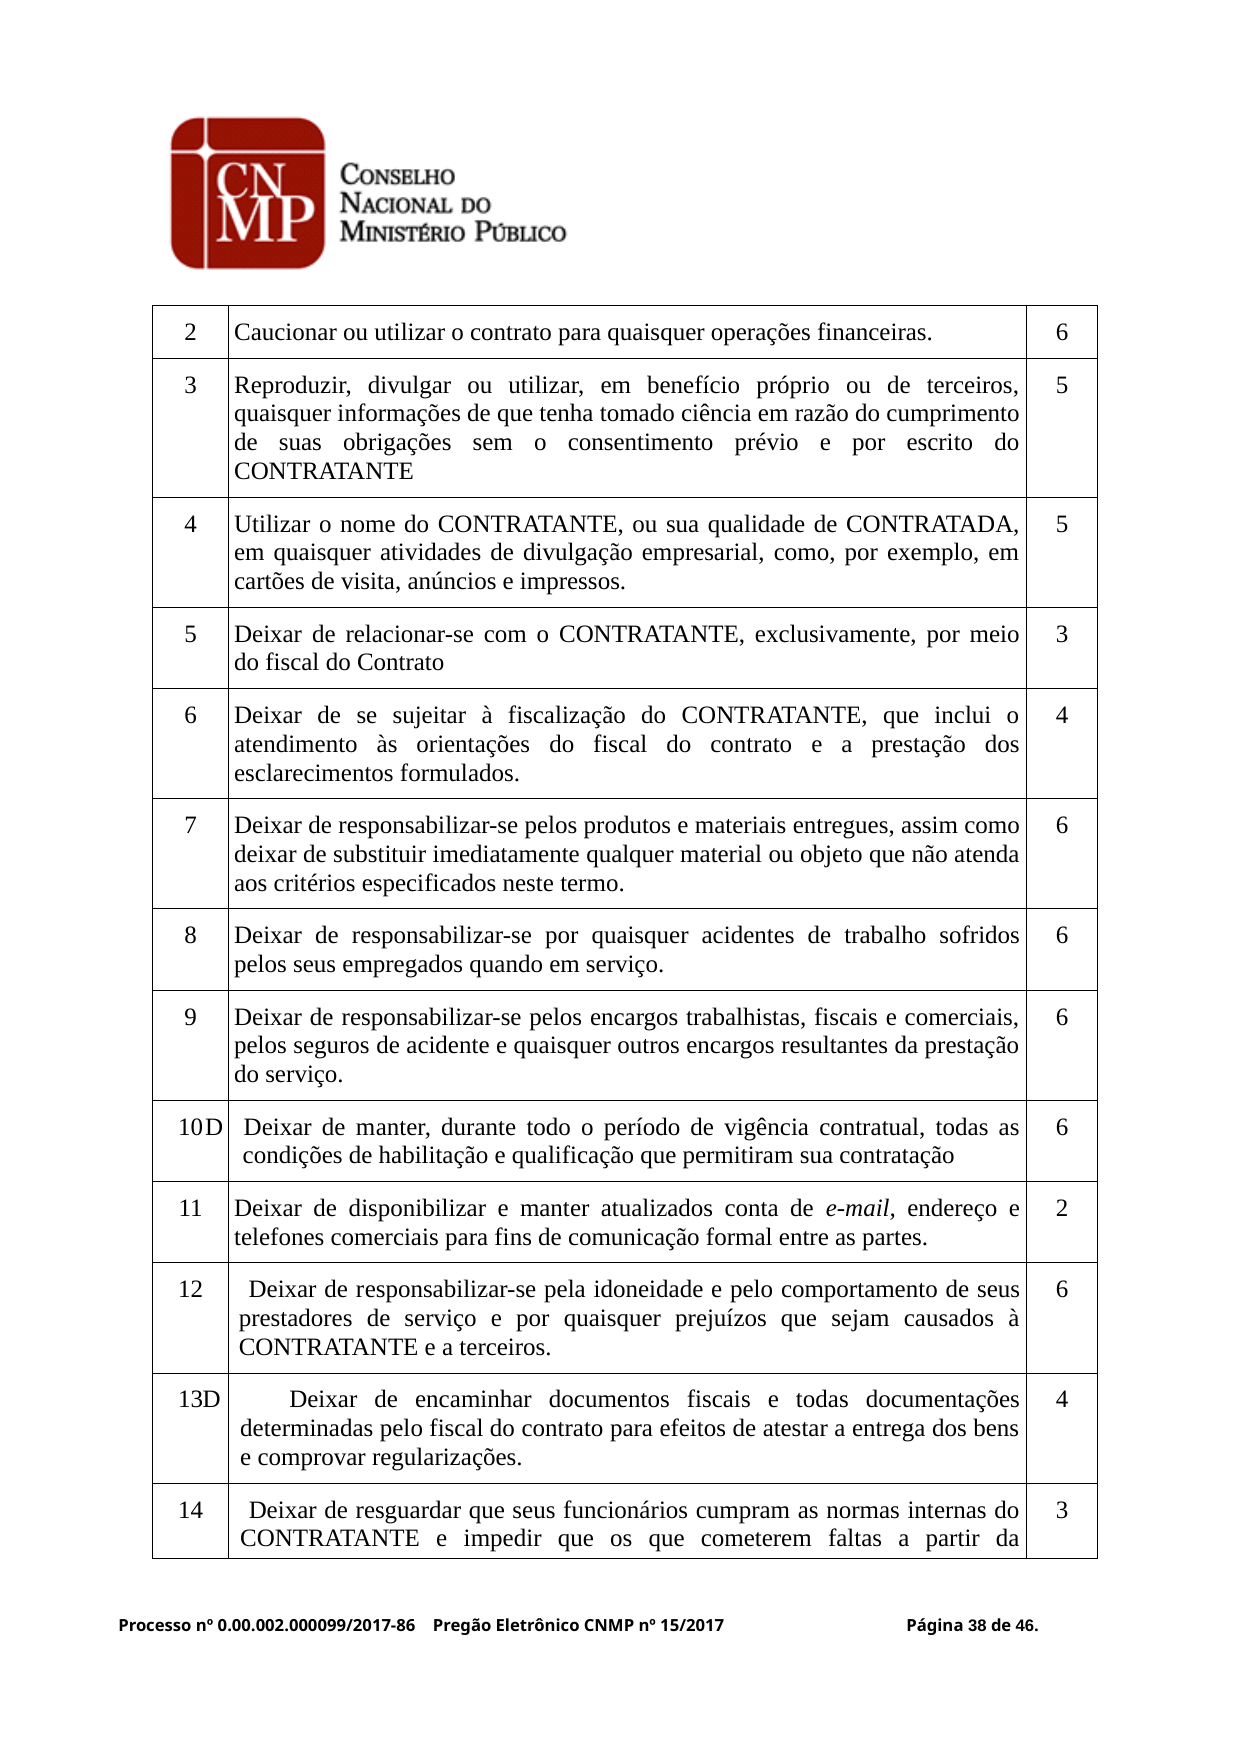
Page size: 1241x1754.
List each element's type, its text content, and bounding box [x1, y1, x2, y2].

table_cell Deixar de responsabilizar-se pelos produtos e materiais entregues, assim como deixar de substituir imediatamente qualquer material ou objeto que não atenda aos critérios especificados neste termo. [229, 799, 1026, 908]
table_cell 5 [1027, 498, 1097, 607]
table_cell 5 [1027, 359, 1097, 496]
table_cell 3 [1027, 1484, 1097, 1558]
table_cell 4 [1027, 689, 1097, 798]
table_cell 4 [153, 498, 228, 607]
table_cell Deixar de resguardar que seus funcionários cumpram as normas internas do CONTRATANTE e impedir que os que cometerem faltas a partir da [229, 1484, 1026, 1558]
table_cell Deixar de responsabilizar-se pela idoneidade e pelo comportamento de seus prestadores de serviço e por quaisquer prejuízos que sejam causados à CONTRATANTE e a terceiros. [229, 1263, 1026, 1372]
table_cell 14 [153, 1484, 228, 1558]
table_cell 6 [1027, 1263, 1097, 1372]
table_cell 4 [1027, 1374, 1097, 1482]
table_cell 10 [153, 1101, 228, 1181]
table_cell 2 [153, 306, 228, 358]
table_cell Deixar de disponibilizar e manter atualizados conta de e-mail, endereço e telefones comerciais para fins de comunicação formal entre as partes. [229, 1182, 1026, 1262]
table_cell Deixar de responsabilizar-se por quaisquer acidentes de trabalho sofridos pelos seus empregados quando em serviço. [229, 909, 1026, 989]
table_cell Deixar de se sujeitar à fiscalização do CONTRATANTE, que inclui o atendimento às orientações do fiscal do contrato e a prestação dos esclarecimentos formulados. [229, 689, 1026, 798]
table_cell 6 [1027, 991, 1097, 1099]
table_cell 3 [1027, 608, 1097, 688]
table_cell D Deixar de encaminhar documentos fiscais e todas documentações determinadas pelo fiscal do contrato para efeitos de atestar a entrega dos bens e comprovar regularizações. [229, 1374, 1026, 1482]
table_cell 6 [1027, 909, 1097, 989]
table_cell 9 [153, 991, 228, 1099]
table_cell 5 [153, 608, 228, 688]
table_cell 11 [153, 1182, 228, 1262]
table_cell 6 [1027, 306, 1097, 358]
table_cell 6 [1027, 1101, 1097, 1181]
table_cell D Deixar de manter, durante todo o período de vigência contratual, todas as condições de habilitação e qualificação que permitiram sua contratação [229, 1101, 1026, 1181]
table_cell Deixar de responsabilizar-se pelos encargos trabalhistas, fiscais e comerciais, pelos seguros de acidente e quaisquer outros encargos resultantes da prestação do serviço. [229, 991, 1026, 1099]
table_cell 7 [153, 799, 228, 908]
table_cell 13 [153, 1374, 228, 1482]
table_cell 8 [153, 909, 228, 989]
table_cell Reproduzir, divulgar ou utilizar, em benefício próprio ou de terceiros, quaisquer informações de que tenha tomado ciência em razão do cumprimento de suas obrigações sem o consentimento prévio e por escrito do CONTRATANTE [229, 359, 1026, 496]
table_cell 3 [153, 359, 228, 496]
table_cell 12 [153, 1263, 228, 1372]
table_cell Deixar de relacionar-se com o CONTRATANTE, exclusivamente, por meio do fiscal do Contrato [229, 608, 1026, 688]
table_cell 2 [1027, 1182, 1097, 1262]
table_cell 6 [153, 689, 228, 798]
table_cell Utilizar o nome do CONTRATANTE, ou sua qualidade de CONTRATADA, em quaisquer atividades de divulgação empresarial, como, por exemplo, em cartões de visita, anúncios e impressos. [229, 498, 1026, 607]
table_cell Caucionar ou utilizar o contrato para quaisquer operações financeiras. [229, 306, 1026, 358]
table_cell 6 [1027, 799, 1097, 908]
